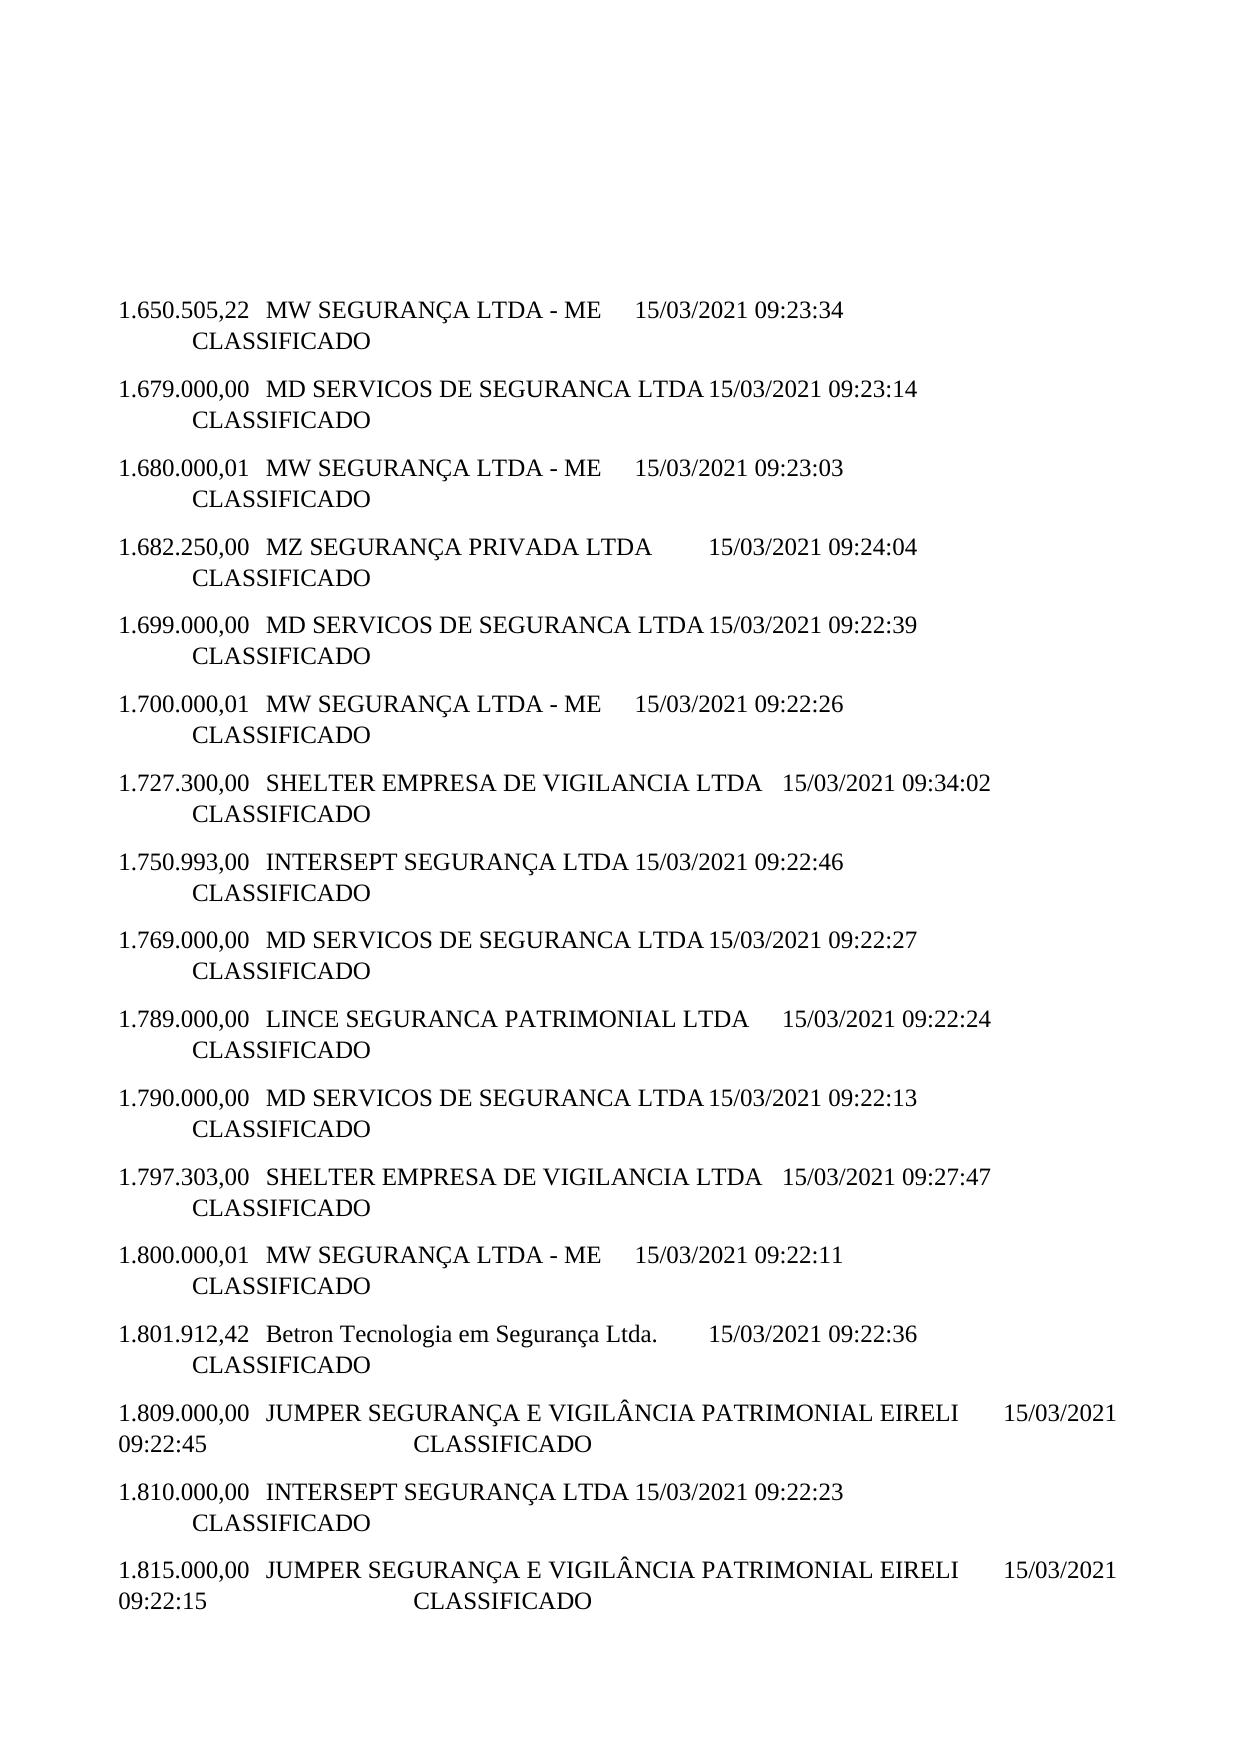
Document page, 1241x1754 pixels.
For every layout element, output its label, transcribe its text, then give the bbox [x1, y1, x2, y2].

text 1.700.000,01 MW SEGURANÇA LTDA - ME 15/03/2021 09:22:26 CLASSIFICADO [118, 689, 1122, 749]
text 1.801.912,42 Betron Tecnologia em Segurança Ltda. 15/03/2021 09:22:36 CLASSIFICADO [118, 1319, 1122, 1379]
text 1.790.000,00 MD SERVICOS DE SEGURANCA LTDA 15/03/2021 09:22:13 CLASSIFICADO [118, 1083, 1122, 1143]
text 1.727.300,00 SHELTER EMPRESA DE VIGILANCIA LTDA 15/03/2021 09:34:02 CLASSIFICADO [118, 768, 1122, 828]
text 1.789.000,00 LINCE SEGURANCA PATRIMONIAL LTDA 15/03/2021 09:22:24 CLASSIFICADO [118, 1004, 1122, 1064]
text 1.650.505,22 MW SEGURANÇA LTDA - ME 15/03/2021 09:23:34 CLASSIFICADO [118, 295, 1122, 355]
text 1.810.000,00 INTERSEPT SEGURANÇA LTDA 15/03/2021 09:22:23 CLASSIFICADO [118, 1477, 1122, 1536]
text 1.769.000,00 MD SERVICOS DE SEGURANCA LTDA 15/03/2021 09:22:27 CLASSIFICADO [118, 925, 1122, 985]
text 1.699.000,00 MD SERVICOS DE SEGURANCA LTDA 15/03/2021 09:22:39 CLASSIFICADO [118, 610, 1122, 670]
text 1.682.250,00 MZ SEGURANÇA PRIVADA LTDA 15/03/2021 09:24:04 CLASSIFICADO [118, 532, 1122, 591]
text 1.800.000,01 MW SEGURANÇA LTDA - ME 15/03/2021 09:22:11 CLASSIFICADO [118, 1240, 1122, 1300]
text 1.815.000,00 JUMPER SEGURANÇA E VIGILÂNCIA PATRIMONIAL EIRELI 15/03/2021 09:22:15 CLASSIFICADO [118, 1555, 1122, 1615]
text 1.797.303,00 SHELTER EMPRESA DE VIGILANCIA LTDA 15/03/2021 09:27:47 CLASSIFICADO [118, 1162, 1122, 1221]
text 1.679.000,00 MD SERVICOS DE SEGURANCA LTDA 15/03/2021 09:23:14 CLASSIFICADO [118, 374, 1122, 434]
text 1.750.993,00 INTERSEPT SEGURANÇA LTDA 15/03/2021 09:22:46 CLASSIFICADO [118, 847, 1122, 906]
text 1.809.000,00 JUMPER SEGURANÇA E VIGILÂNCIA PATRIMONIAL EIRELI 15/03/2021 09:22:45 CLASSIFICADO [118, 1398, 1122, 1458]
text 1.680.000,01 MW SEGURANÇA LTDA - ME 15/03/2021 09:23:03 CLASSIFICADO [118, 453, 1122, 513]
